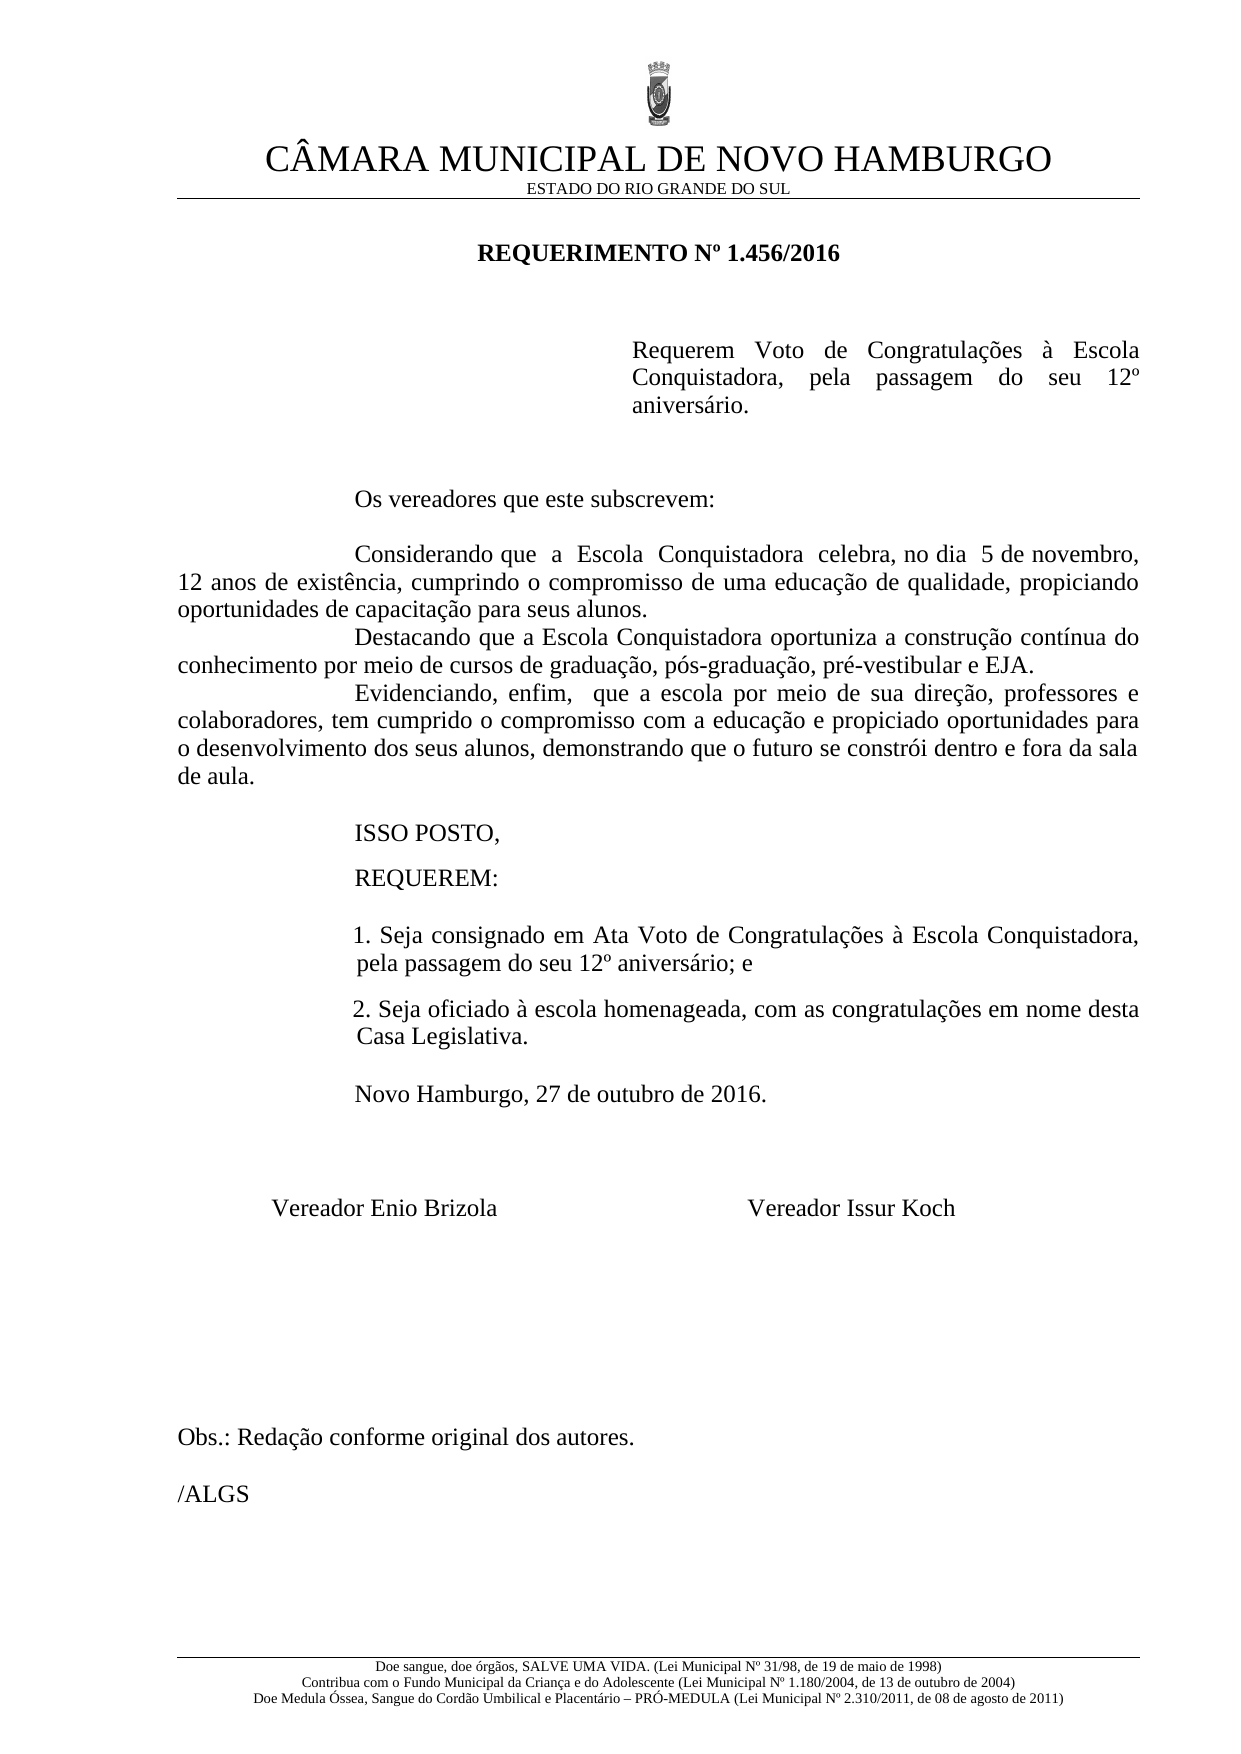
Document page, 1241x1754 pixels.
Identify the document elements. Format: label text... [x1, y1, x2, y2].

text /ALGS [177, 1480, 1140, 1508]
text Vereador Enio Brizola Vereador Issur Koch [177, 1194, 1140, 1222]
text Considerando que a Escola Conquistadora celebra, no dia 5 de novembro, 12 anos de existência, cumprindo o compromisso de uma educação de qualidade, propiciando oportunidades de capacitação para seus alunos. [177, 540, 1140, 623]
text 1. Seja consignado em Ata Voto de Congratulações à Escola Conquistadora, pela passagem do seu 12º aniversário; e [352, 922, 1140, 977]
text Obs.: Redação conforme original dos autores. [177, 1423, 1140, 1451]
title Requerem Voto de Congratulações à Escola Conquistadora, pela passagem do seu 12º aniversário. [632, 336, 1140, 419]
text Novo Hamburgo, 27 de outubro de 2016. [177, 1080, 1140, 1107]
text Evidenciando, enfim, que a escola por meio de sua direção, professores e colaboradores, tem cumprido o compromisso com a educação e propiciado oportunidades para o desenvolvimento dos seus alunos, demonstrando que o futuro se constrói dentro e fora da sala de aula. [177, 679, 1140, 789]
text REQUEREM: [177, 864, 1140, 892]
text Destacando que a Escola Conquistadora oportuniza a construção contínua do conhecimento por meio de cursos de graduação, pós-graduação, pré-vestibular e EJA. [177, 623, 1140, 679]
title REQUERIMENTO Nº 1.456/2016 [177, 239, 1140, 266]
text 2. Seja oficiado à escola homenageada, com as congratulações em nome desta Casa Legislativa. [352, 995, 1140, 1050]
text Os vereadores que este subscrevem: [177, 485, 1140, 512]
text ISSO POSTO, [177, 819, 1140, 847]
